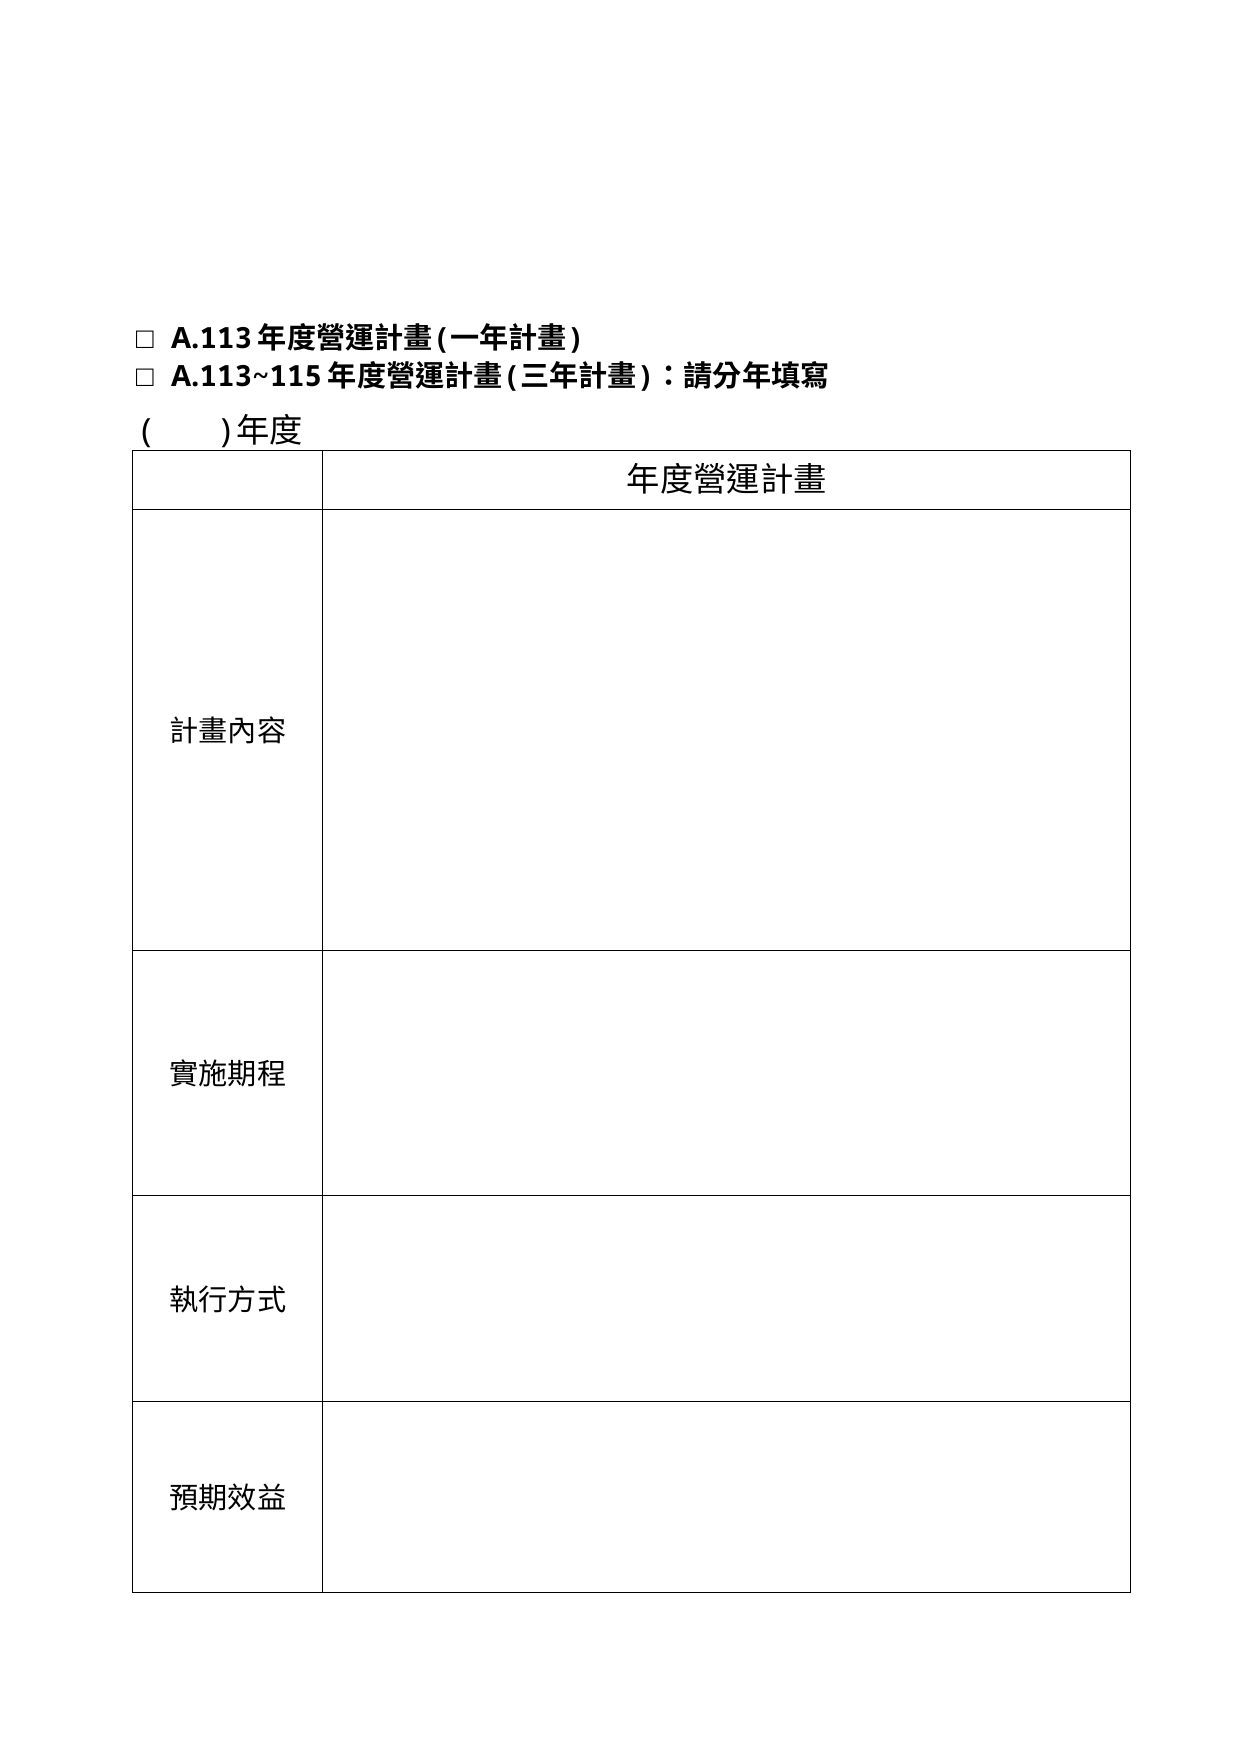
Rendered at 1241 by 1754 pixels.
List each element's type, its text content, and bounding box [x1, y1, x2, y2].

text ( )年度 [136, 413, 1144, 450]
table_cell [323, 951, 1130, 1195]
table_cell [323, 1402, 1130, 1592]
table_header 年度營運計畫 [323, 451, 1130, 509]
text □ A.113~115年度營運計畫(三年計畫)：請分年填寫 [136, 356, 1144, 394]
table_cell 實施期程 [133, 951, 322, 1195]
text □ A.113年度營運計畫(一年計畫) [136, 319, 1144, 356]
table_cell [323, 1196, 1130, 1401]
table_header [133, 451, 322, 509]
table_cell 計畫內容 [133, 510, 322, 950]
table_cell 預期效益 [133, 1402, 322, 1592]
table_cell 執行方式 [133, 1196, 322, 1401]
table_cell [323, 510, 1130, 950]
